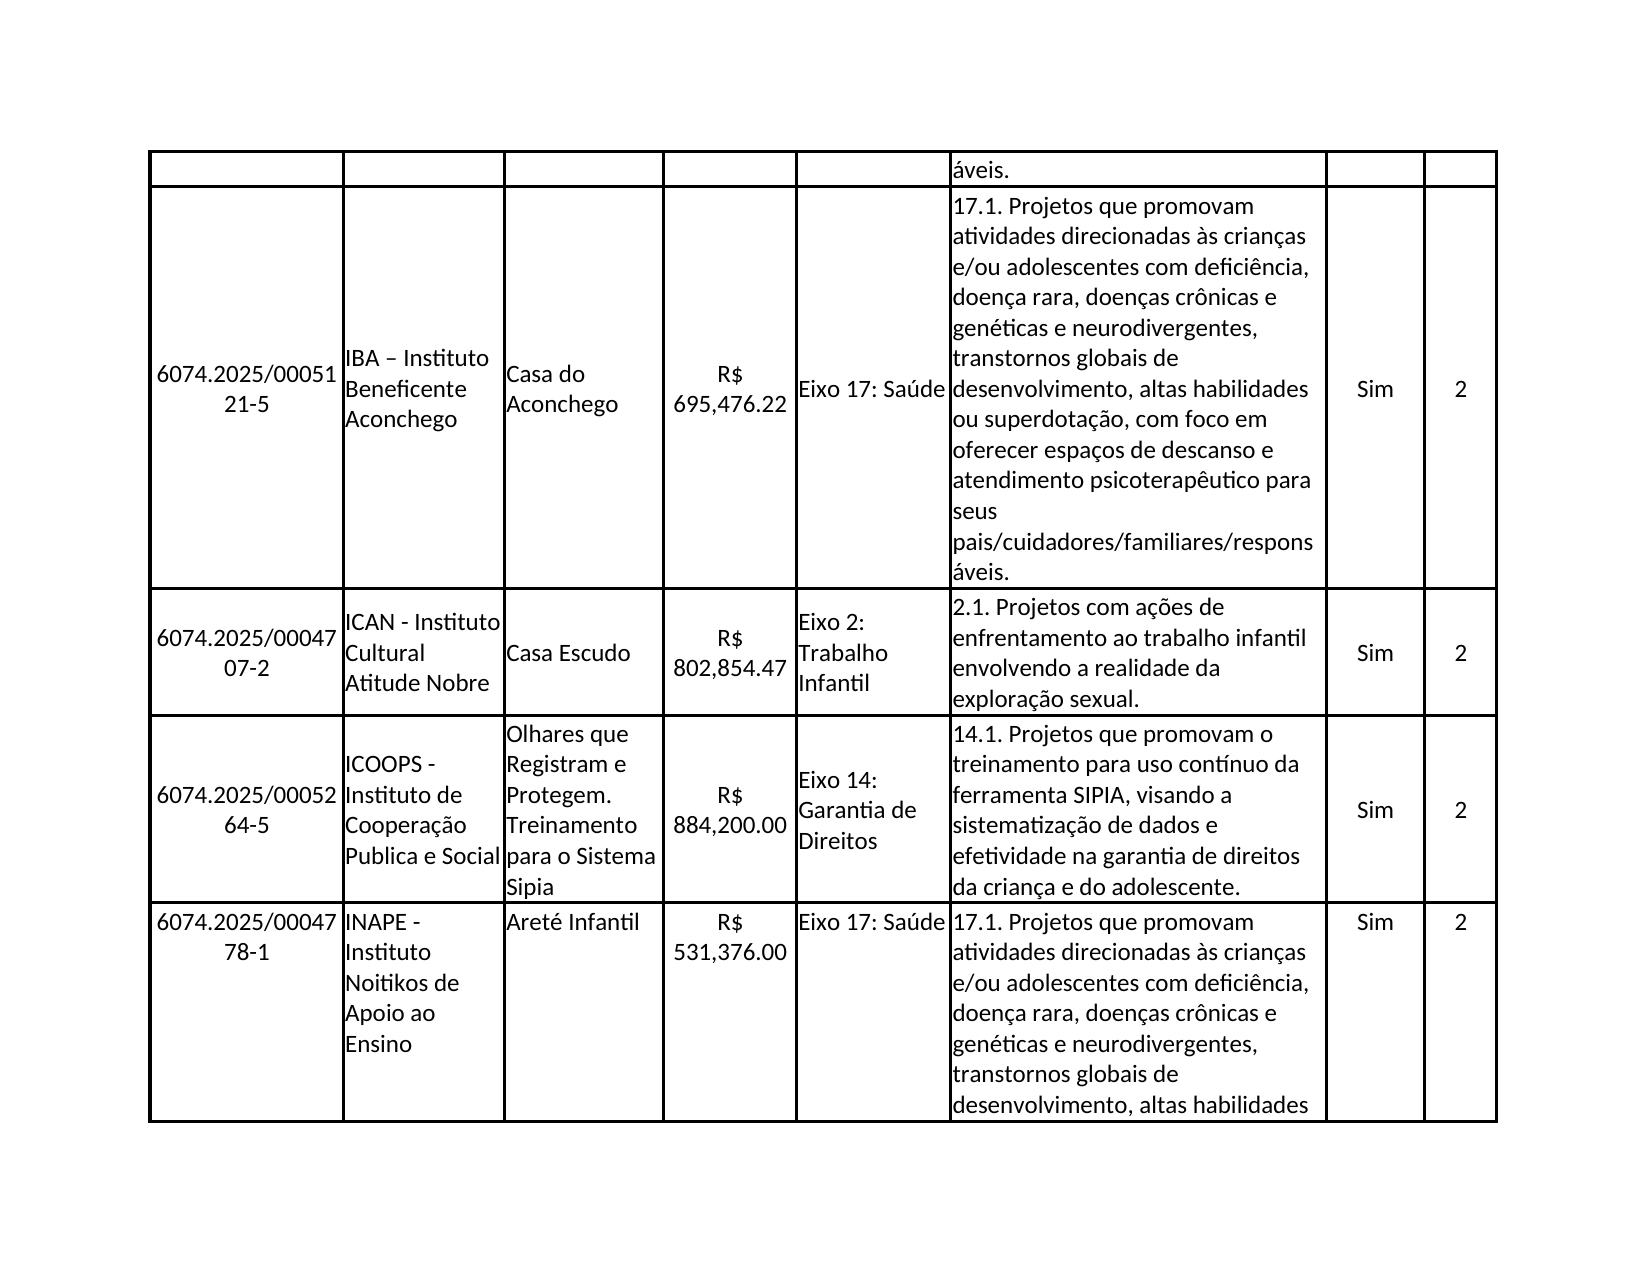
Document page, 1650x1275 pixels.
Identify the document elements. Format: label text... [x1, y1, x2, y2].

table_cell [506, 153, 662, 185]
table_cell 2 [1426, 717, 1495, 901]
table_cell Eixo 2: Trabalho Infantil [798, 590, 949, 713]
table_cell Areté Infantil [506, 904, 662, 1119]
table_cell INAPE - Instituto Noitikos de Apoio ao Ensino [345, 904, 503, 1119]
table_cell 2 [1426, 188, 1495, 587]
table_cell ICOOPS - Instituto de Cooperação Publica e Social [345, 717, 503, 901]
table_cell [798, 153, 949, 185]
table_cell 17.1. Projetos que promovam atividades direcionadas às crianças e/ou adolescentes com deficiência, doença rara, doenças crônicas e genéticas e neurodivergentes, transtornos globais de desenvolvimento, altas habilidades [952, 904, 1325, 1119]
table_cell Casa Escudo [506, 590, 662, 713]
table_cell [152, 153, 342, 185]
table_cell 6074.2025/0005121-5 [152, 188, 342, 587]
table_cell Sim [1328, 188, 1423, 587]
table_cell [345, 153, 503, 185]
table_cell 6074.2025/0004778-1 [152, 904, 342, 1119]
table_cell 2 [1426, 590, 1495, 713]
table_cell R$ 802,854.47 [665, 590, 795, 713]
table_cell áveis. [952, 153, 1325, 185]
table_cell Eixo 17: Saúde [798, 904, 949, 1119]
table_cell 14.1. Projetos que promovam o treinamento para uso contínuo da ferramenta SIPIA, visando a sistematização de dados e efetividade na garantia de direitos da criança e do adolescente. [952, 717, 1325, 901]
table_cell R$ 884,200.00 [665, 717, 795, 901]
table_cell [665, 153, 795, 185]
table_cell Casa do Aconchego [506, 188, 662, 587]
table_cell Sim [1328, 717, 1423, 901]
table_cell R$ 695,476.22 [665, 188, 795, 587]
table_cell 6074.2025/0005264-5 [152, 717, 342, 901]
table_cell ICAN - Instituto Cultural Atitude Nobre [345, 590, 503, 713]
table_cell [1426, 153, 1495, 185]
table_cell 17.1. Projetos que promovam atividades direcionadas às crianças e/ou adolescentes com deficiência, doença rara, doenças crônicas e genéticas e neurodivergentes, transtornos globais de desenvolvimento, altas habilidades ou superdotação, com foco em oferecer espaços de descanso e atendimento psicoterapêutico para seus pais/cuidadores/familiares/responsáveis. [952, 188, 1325, 587]
table_cell 2.1. Projetos com ações de enfrentamento ao trabalho infantil envolvendo a realidade da exploração sexual. [952, 590, 1325, 713]
table_cell Eixo 14: Garantia de Direitos [798, 717, 949, 901]
table_cell [1328, 153, 1423, 185]
table_cell IBA – Instituto Beneficente Aconchego [345, 188, 503, 587]
table_cell 6074.2025/0004707-2 [152, 590, 342, 713]
table_cell Sim [1328, 904, 1423, 1119]
table_cell Eixo 17: Saúde [798, 188, 949, 587]
table_cell Sim [1328, 590, 1423, 713]
table_cell R$ 531,376.00 [665, 904, 795, 1119]
table_cell 2 [1426, 904, 1495, 1119]
table_cell Olhares que Registram e Protegem. Treinamento para o Sistema Sipia [506, 717, 662, 901]
